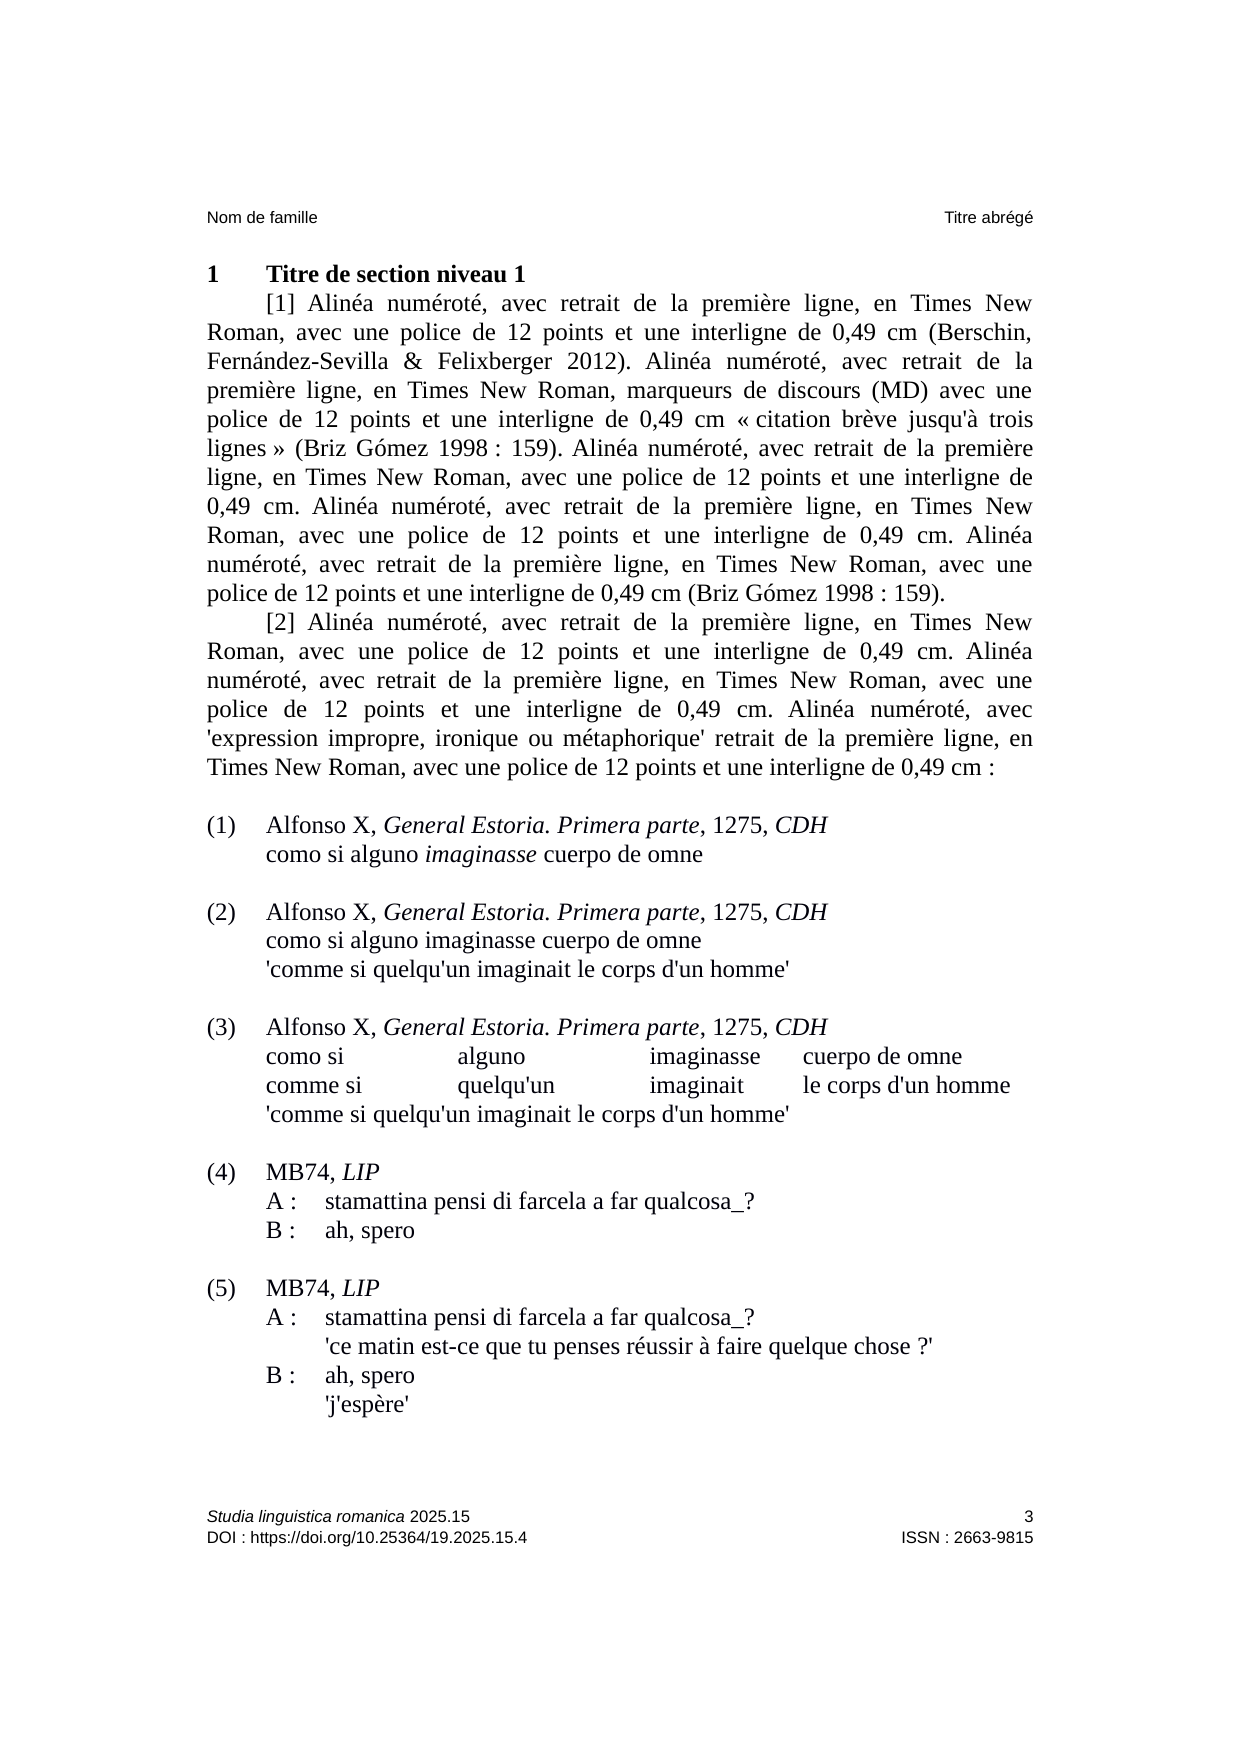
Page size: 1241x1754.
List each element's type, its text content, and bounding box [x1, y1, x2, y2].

table_header Alfonso X, General Estoria. Primera parte, 1275, CDH [266, 1013, 1033, 1042]
table_cell 'ce matin est-ce que tu penses réussir à faire quelque chose ?' [325, 1331, 1033, 1360]
table_cell [207, 1215, 266, 1244]
table_cell como si alguno imaginasse cuerpo de omne [266, 839, 1033, 868]
table_cell [207, 1042, 266, 1071]
table_cell B : [266, 1215, 325, 1244]
table_cell [207, 1302, 266, 1331]
table_cell [207, 839, 266, 868]
table_cell imaginait [649, 1071, 803, 1099]
table_cell [207, 1100, 266, 1128]
table_cell como si alguno imaginasse cuerpo de omne [266, 926, 1033, 955]
table_cell [207, 1186, 266, 1215]
table_cell B : [266, 1360, 325, 1389]
table_cell [207, 1360, 266, 1389]
table_header (4) [207, 1158, 266, 1186]
table_header Alfonso X, General Estoria. Primera parte, 1275, CDH [266, 810, 1033, 839]
table_header Alfonso X, General Estoria. Primera parte, 1275, CDH [266, 897, 1033, 926]
table_cell stamattina pensi di farcela a far qualcosa_? [325, 1302, 1033, 1331]
text [1] Alinéa numéroté, avec retrait de la première ligne, en Times New Roman, avec une police de 12 points et une interligne de 0,49 cm (Berschin, Fernández-Sevilla & Felixberger 2012). Alinéa numéroté, avec retrait de la première ligne, en Times New Roman, marqueurs de discours (MD) avec une police de 12 points et une interligne de 0,49 cm « citation brève jusqu'à trois lignes » (Briz Gómez 1998 : 159). Alinéa numéroté, avec retrait de la première ligne, en Times New Roman, avec une police de 12 points et une interligne de 0,49 cm. Alinéa numéroté, avec retrait de la première ligne, en Times New Roman, avec une police de 12 points et une interligne de 0,49 cm. Alinéa numéroté, avec retrait de la première ligne, en Times New Roman, avec une police de 12 points et une interligne de 0,49 cm (Briz Gómez 1998 : 159). [207, 289, 1033, 607]
table_cell le corps d'un homme [803, 1071, 1033, 1099]
table_cell como si [266, 1042, 457, 1071]
table_cell cuerpo de omne [803, 1042, 1033, 1071]
table_header MB74, LIP [266, 1273, 1033, 1302]
table_header (5) [207, 1273, 266, 1302]
table_cell ah, spero [325, 1360, 1033, 1389]
table_header (3) [207, 1013, 266, 1042]
table_cell 'j'espère' [325, 1389, 1033, 1418]
table_cell [207, 926, 266, 955]
table_header (2) [207, 897, 266, 926]
table_cell 'comme si quelqu'un imaginait le corps d'un homme' [266, 955, 1033, 984]
table_cell [207, 1071, 266, 1099]
table_cell 'comme si quelqu'un imaginait le corps d'un homme' [266, 1100, 1033, 1128]
table_cell [266, 1331, 325, 1360]
text [2] Alinéa numéroté, avec retrait de la première ligne, en Times New Roman, avec une police de 12 points et une interligne de 0,49 cm. Alinéa numéroté, avec retrait de la première ligne, en Times New Roman, avec une police de 12 points et une interligne de 0,49 cm. Alinéa numéroté, avec 'expression impropre, ironique ou métaphorique' retrait de la première ligne, en Times New Roman, avec une police de 12 points et une interligne de 0,49 cm : [207, 607, 1033, 781]
table_cell A : [266, 1302, 325, 1331]
table_cell quelqu'un [458, 1071, 649, 1099]
table_cell comme si [266, 1071, 457, 1099]
table_cell stamattina pensi di farcela a far qualcosa_? [325, 1186, 1033, 1215]
table_cell imaginasse [649, 1042, 803, 1071]
table_cell alguno [458, 1042, 649, 1071]
table_cell [207, 1331, 266, 1360]
table_header MB74, LIP [266, 1158, 1033, 1186]
table_cell [207, 955, 266, 984]
subtitle 1 Titre de section niveau 1 [207, 260, 1033, 289]
table_cell [207, 1389, 266, 1418]
table_header (1) [207, 810, 266, 839]
table_cell A : [266, 1186, 325, 1215]
table_cell ah, spero [325, 1215, 1033, 1244]
table_cell [266, 1389, 325, 1418]
